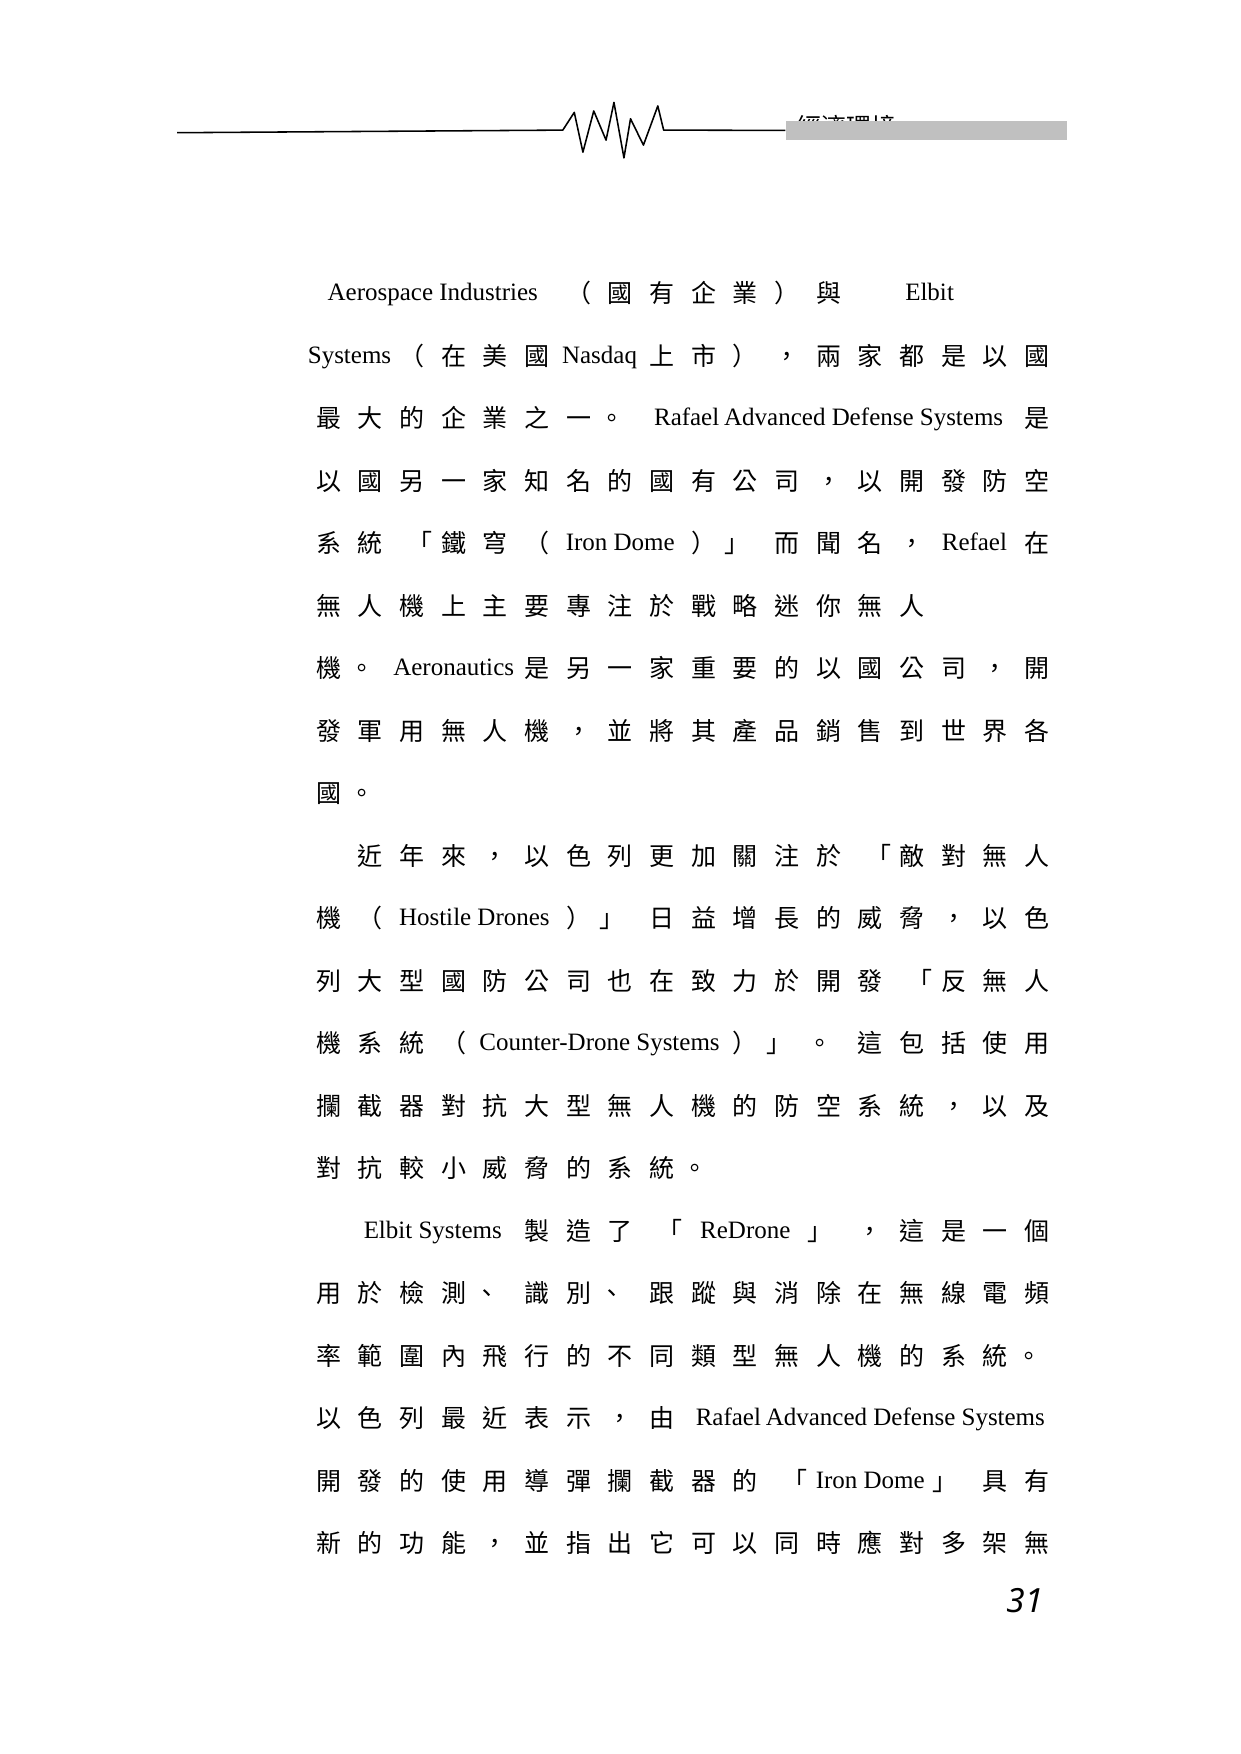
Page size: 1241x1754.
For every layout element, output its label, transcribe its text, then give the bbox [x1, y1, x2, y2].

text Elbit Systems製造了「ReDrone」，這是一個用於檢測、識別、跟蹤與消除在無線電頻率範圍內飛行的不同類型無人機的系統。以色列最近表示，由Rafael Advanced Defense Systems開發的使用導彈攔截器的「Iron Dome」具有新的功能，並指出它可以同時應對多架無 [281, 1188, 1058, 1563]
text 近年來，以色列更加關注於「敵對無人機（Hostile Drones）」日益增長的威脅，以色列大型國防公司也在致力於開發「反無人機系統（Counter-Drone Systems）」。這包括使用攔截器對抗大型無人機的防空系統，以及對抗較小威脅的系統。 [281, 813, 1058, 1188]
text Aerospace Industries（國有企業）與 Elbit Systems（在美國Nasdaq上市），兩家都是以國最大的企業之一。Rafael Advanced Defense Systems是以國另一家知名的國有公司，以開發防空系統「鐵穹（Iron Dome）」而聞名，Refael在無人機上主要專注於戰略迷你無人機。Aeronautics是另一家重要的以國公司，開發軍用無人機，並將其產品銷售到世界各國。 [281, 250, 1058, 813]
